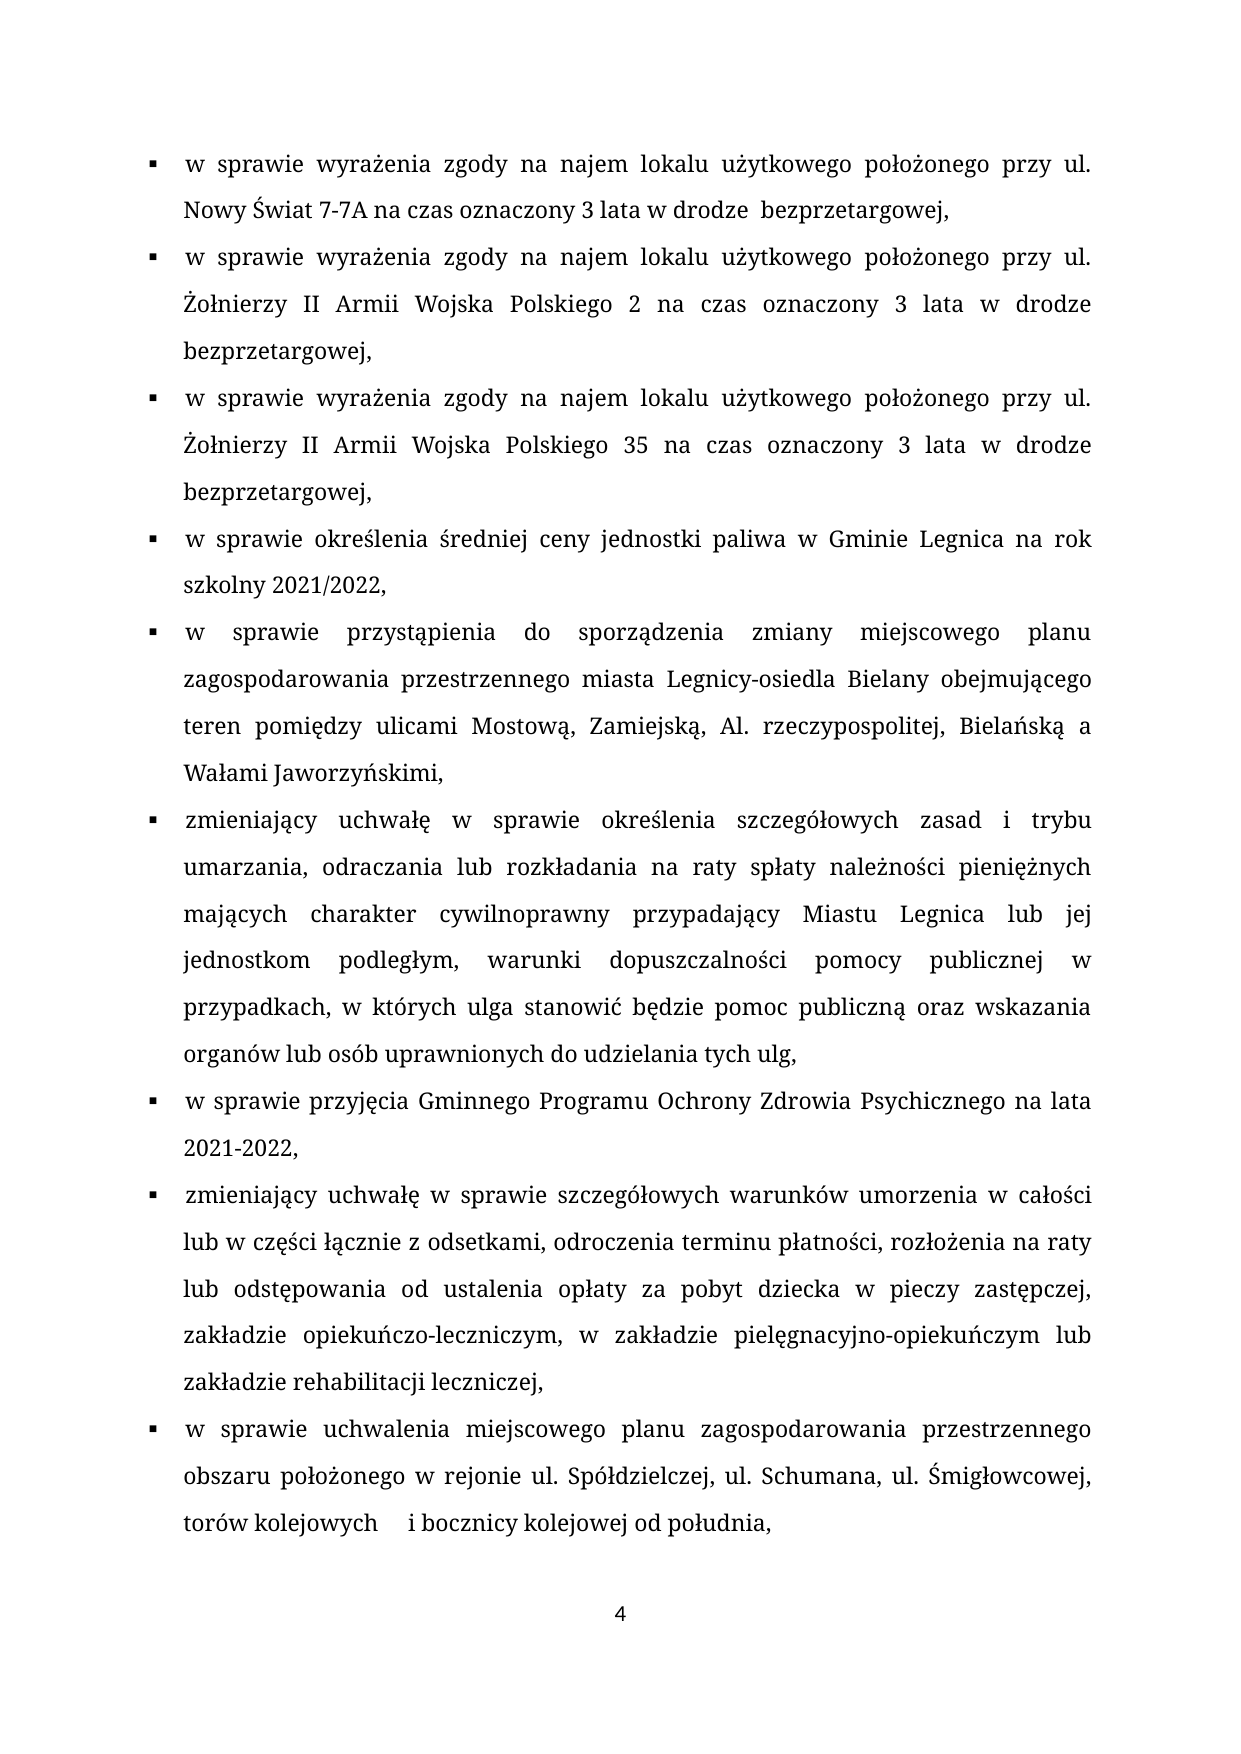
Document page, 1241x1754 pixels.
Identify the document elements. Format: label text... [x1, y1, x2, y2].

list w sprawie wyrażenia zgody na najem lokalu użytkowego położonego przy ul. Żołnierzy II Armii Wojska Polskiego 2 na czas oznaczony 3 lata w drodze bezprzetargowej, [148, 241, 1093, 366]
list w sprawie określenia średniej ceny jednostki paliwa w Gminie Legnica na rok szkolny 2021/2022, [148, 523, 1093, 601]
list w sprawie uchwalenia miejscowego planu zagospodarowania przestrzennego obszaru położonego w rejonie ul. Spółdzielczej, ul. Schumana, ul. Śmigłowcowej, torów kolejowych i bocznicy kolejowej od południa, [148, 1413, 1093, 1538]
list w sprawie przystąpienia do sporządzenia zmiany miejscowego planu zagospodarowania przestrzennego miasta Legnicy-osiedla Bielany obejmującego teren pomiędzy ulicami Mostową, Zamiejską, Al. rzeczypospolitej, Bielańską a Wałami Jaworzyńskimi, [148, 616, 1093, 788]
list w sprawie wyrażenia zgody na najem lokalu użytkowego położonego przy ul. Nowy Świat 7-7A na czas oznaczony 3 lata w drodze bezprzetargowej, [148, 148, 1093, 226]
list zmieniający uchwałę w sprawie określenia szczegółowych zasad i trybu umarzania, odraczania lub rozkładania na raty spłaty należności pieniężnych mających charakter cywilnoprawny przypadający Miastu Legnica lub jej jednostkom podległym, warunki dopuszczalności pomocy publicznej w przypadkach, w których ulga stanowić będzie pomoc publiczną oraz wskazania organów lub osób uprawnionych do udzielania tych ulg, [148, 804, 1093, 1069]
list zmieniający uchwałę w sprawie szczegółowych warunków umorzenia w całości lub w części łącznie z odsetkami, odroczenia terminu płatności, rozłożenia na raty lub odstępowania od ustalenia opłaty za pobyt dziecka w pieczy zastępczej, zakładzie opiekuńczo-leczniczym, w zakładzie pielęgnacyjno-opiekuńczym lub zakładzie rehabilitacji leczniczej, [148, 1179, 1093, 1398]
list w sprawie przyjęcia Gminnego Programu Ochrony Zdrowia Psychicznego na lata 2021-2022, [148, 1085, 1093, 1163]
list w sprawie wyrażenia zgody na najem lokalu użytkowego położonego przy ul. Żołnierzy II Armii Wojska Polskiego 35 na czas oznaczony 3 lata w drodze bezprzetargowej, [148, 382, 1093, 507]
